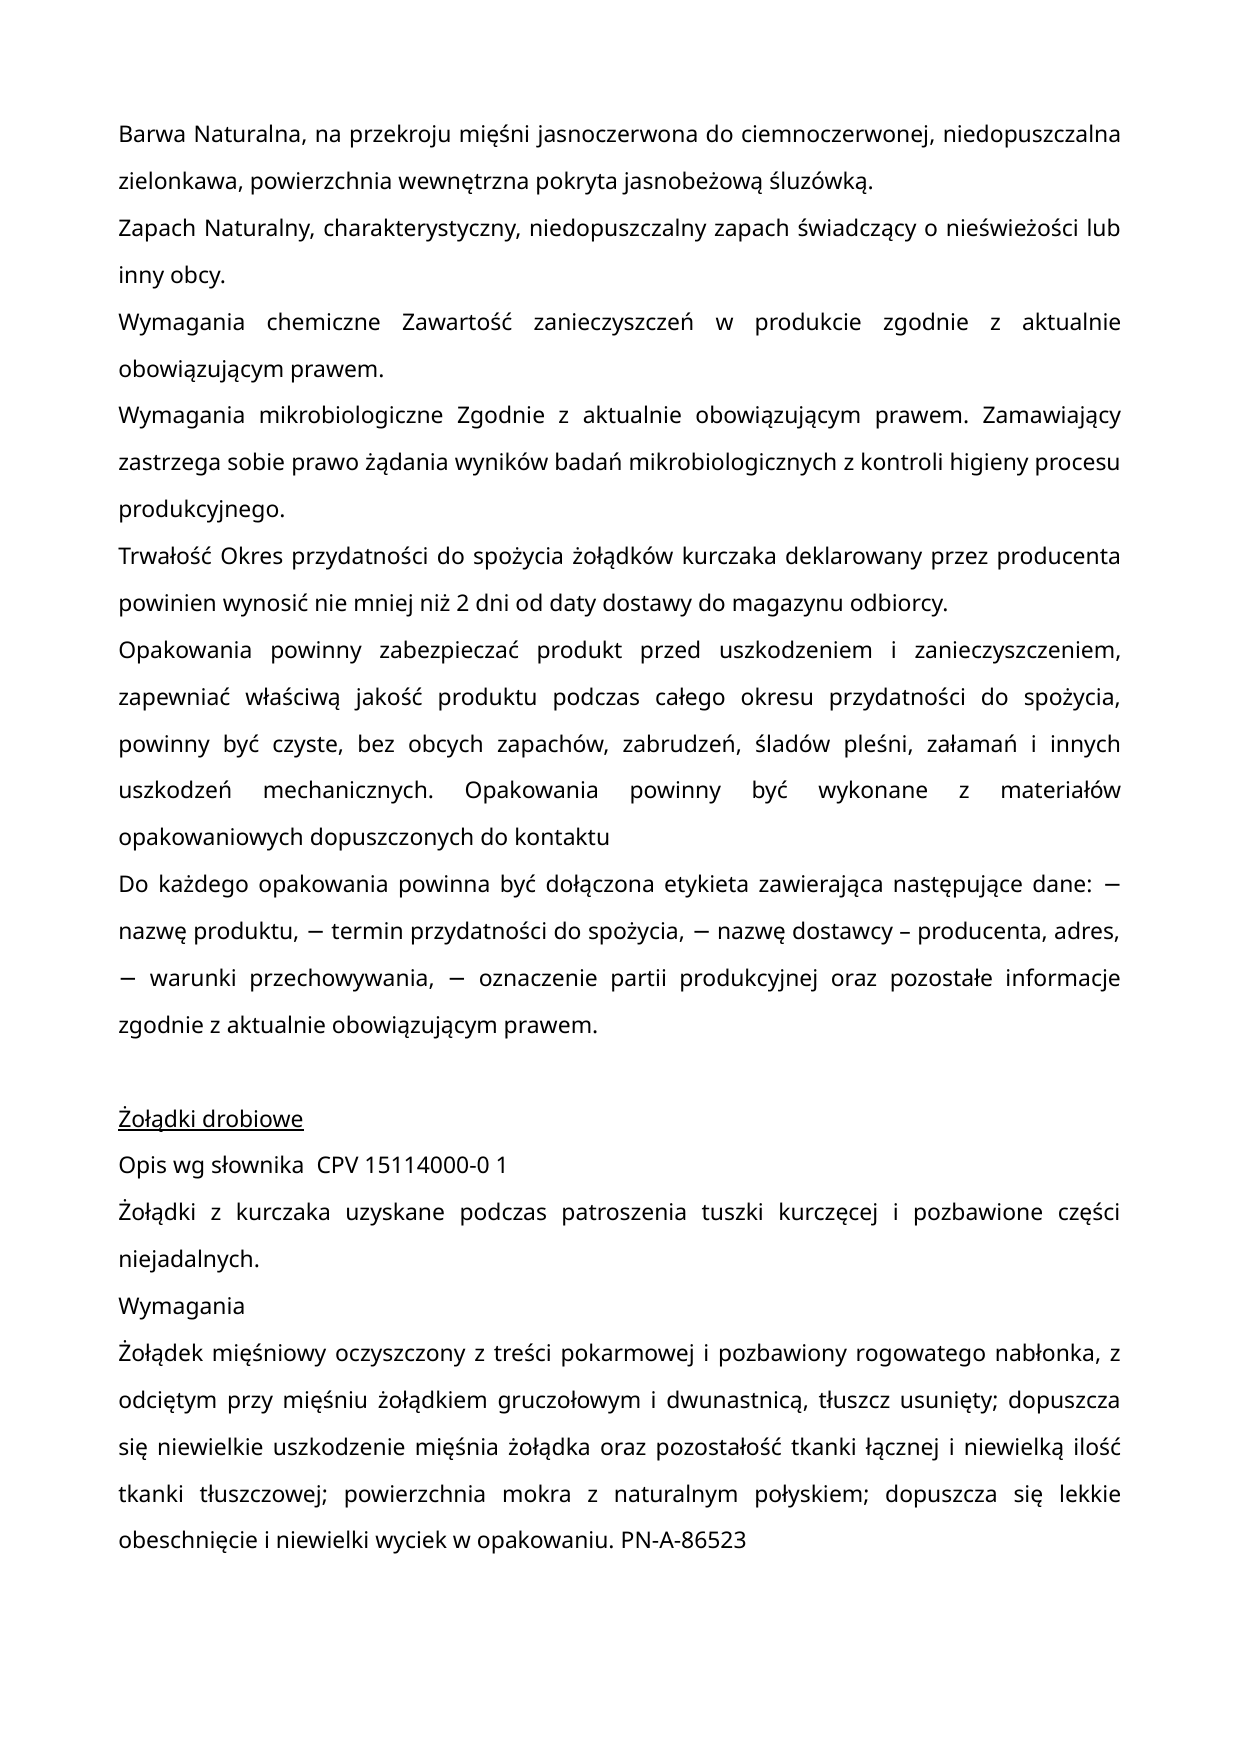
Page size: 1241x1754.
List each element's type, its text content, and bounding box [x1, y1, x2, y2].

text Wymagania mikrobiologiczne Zgodnie z aktualnie obowiązującym prawem. Zamawiający zastrzega sobie prawo żądania wyników badań mikrobiologicznych z kontroli higieny procesu produkcyjnego. [118, 399, 1122, 524]
text Opis wg słownika CPV 15114000-0 1 [118, 1149, 1122, 1181]
text Żołądki z kurczaka uzyskane podczas patroszenia tuszki kurczęcej i pozbawione części niejadalnych. [118, 1196, 1122, 1274]
text Wymagania [118, 1290, 1122, 1321]
text Zapach Naturalny, charakterystyczny, niedopuszczalny zapach świadczący o nieświeżości lub inny obcy. [118, 212, 1122, 290]
text Wymagania chemiczne Zawartość zanieczyszczeń w produkcie zgodnie z aktualnie obowiązującym prawem. [118, 306, 1122, 384]
text Opakowania powinny zabezpieczać produkt przed uszkodzeniem i zanieczyszczeniem, zapewniać właściwą jakość produktu podczas całego okresu przydatności do spożycia, powinny być czyste, bez obcych zapachów, zabrudzeń, śladów pleśni, załamań i innych uszkodzeń mechanicznych. Opakowania powinny być wykonane z materiałów opakowaniowych dopuszczonych do kontaktu [118, 634, 1122, 852]
text Barwa Naturalna, na przekroju mięśni jasnoczerwona do ciemnoczerwonej, niedopuszczalna zielonkawa, powierzchnia wewnętrzna pokryta jasnobeżową śluzówką. [118, 118, 1122, 196]
text Żołądki drobiowe [118, 1102, 1122, 1134]
text Żołądek mięśniowy oczyszczony z treści pokarmowej i pozbawiony rogowatego nabłonka, z odciętym przy mięśniu żołądkiem gruczołowym i dwunastnicą, tłuszcz usunięty; dopuszcza się niewielkie uszkodzenie mięśnia żołądka oraz pozostałość tkanki łącznej i niewielką ilość tkanki tłuszczowej; powierzchnia mokra z naturalnym połyskiem; dopuszcza się lekkie obeschnięcie i niewielki wyciek w opakowaniu. PN-A-86523 [118, 1337, 1122, 1556]
text Do każdego opakowania powinna być dołączona etykieta zawierająca następujące dane: − nazwę produktu, − termin przydatności do spożycia, − nazwę dostawcy – producenta, adres, − warunki przechowywania, − oznaczenie partii produkcyjnej oraz pozostałe informacje zgodnie z aktualnie obowiązującym prawem. [118, 868, 1122, 1040]
text Trwałość Okres przydatności do spożycia żołądków kurczaka deklarowany przez producenta powinien wynosić nie mniej niż 2 dni od daty dostawy do magazynu odbiorcy. [118, 540, 1122, 618]
